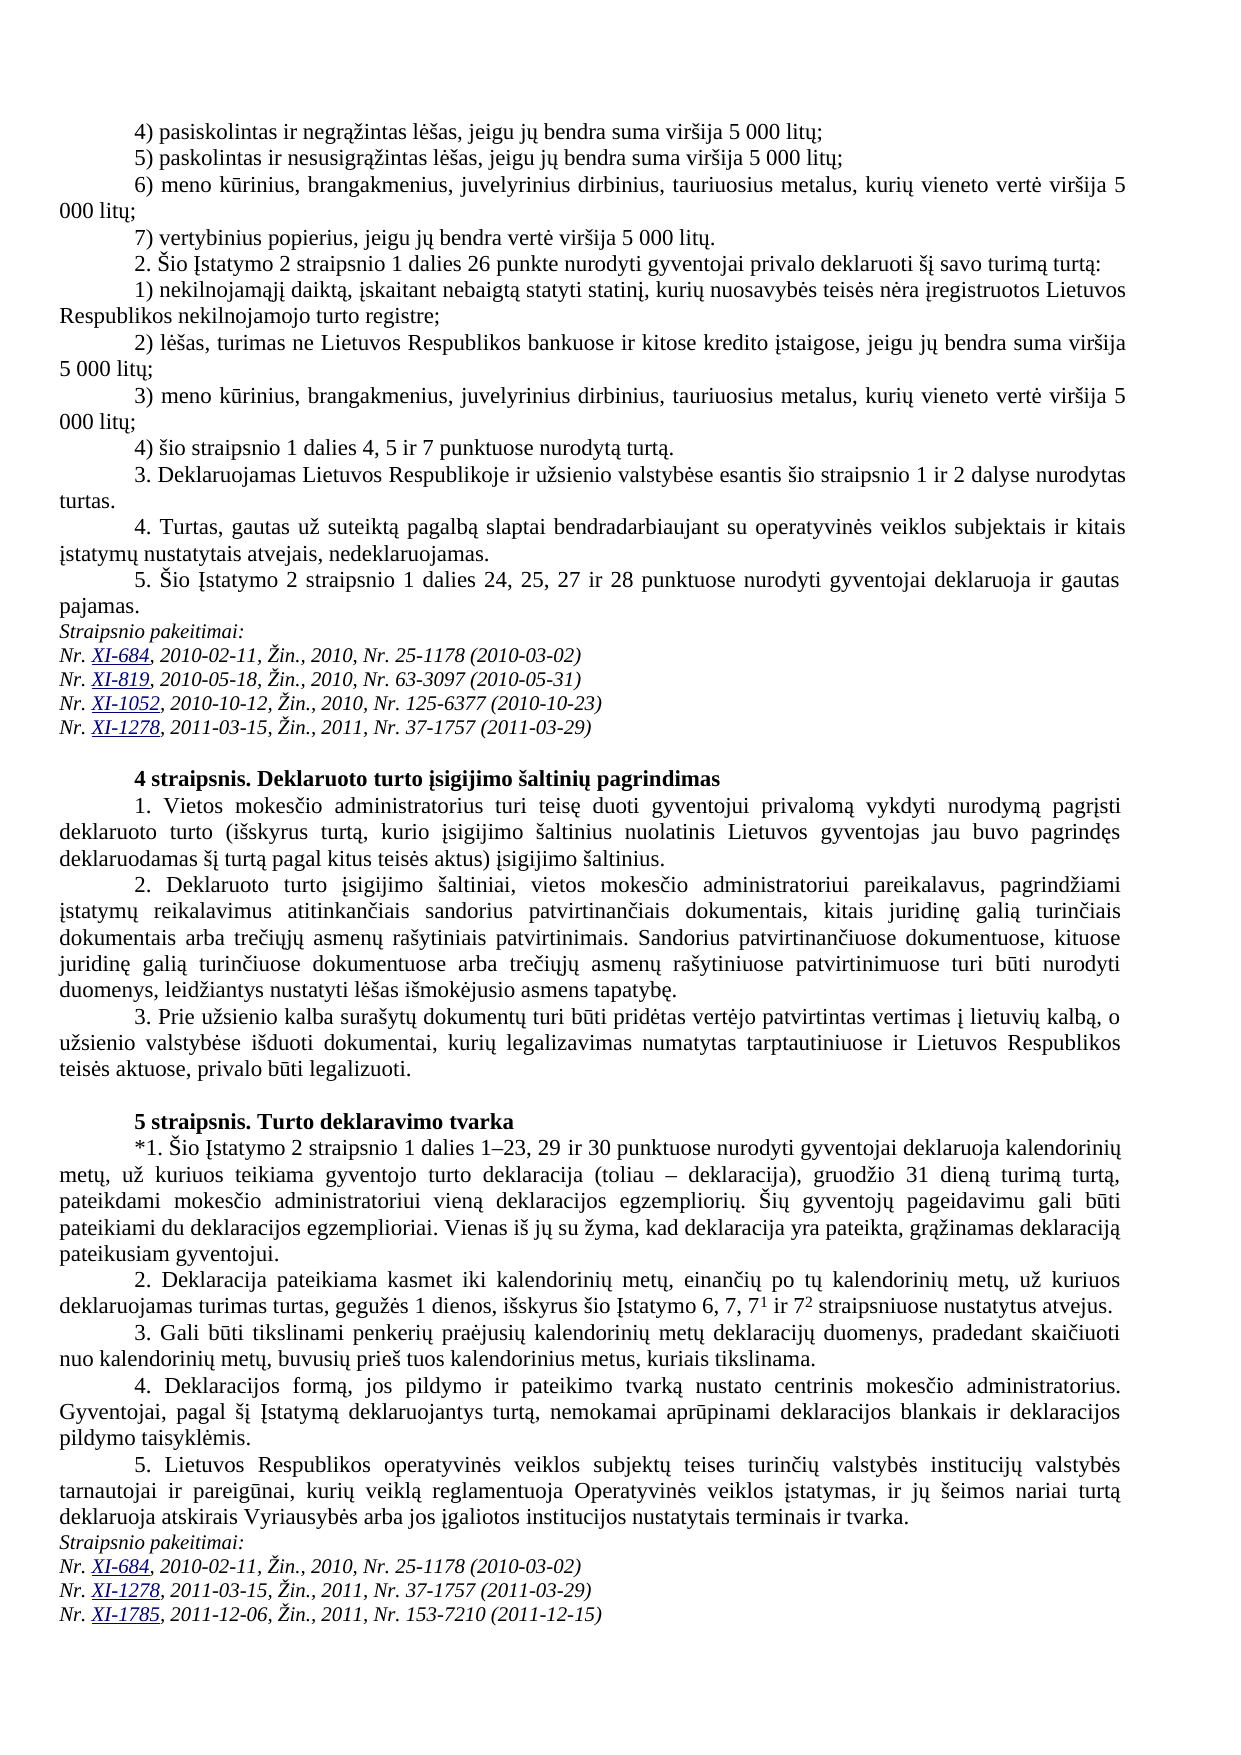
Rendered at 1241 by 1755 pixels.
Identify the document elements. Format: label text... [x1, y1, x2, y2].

text 2. Šio Įstatymo 2 straipsnio 1 dalies 26 punkte nurodyti gyventojai privalo deklaruoti šį savo turimą turtą: [59, 250, 1127, 276]
text Nr. XI-1785, 2011-12-06, Žin., 2011, Nr. 153-7210 (2011-12-15) [59, 1602, 1122, 1626]
text 5. Lietuvos Respublikos operatyvinės veiklos subjektų teises turinčių valstybės institucijų valstybės tarnautojai ir pareigūnai, kurių veiklą reglamentuoja Operatyvinės veiklos įstatymas, ir jų šeimos nariai turtą deklaruoja atskirais Vyriausybės arba jos įgaliotos institucijos nustatytais terminais ir tvarka. [59, 1451, 1122, 1530]
text Nr. XI-1052, 2010-10-12, Žin., 2010, Nr. 125-6377 (2010-10-23) [59, 691, 1122, 715]
text 6) meno kūrinius, brangakmenius, juvelyrinius dirbinius, tauriuosius metalus, kurių vieneto vertė viršija 5 000 litų; [59, 171, 1127, 223]
text Nr. XI-1278, 2011-03-15, Žin., 2011, Nr. 37-1757 (2011-03-29) [59, 1578, 1122, 1602]
text Straipsnio pakeitimai: [59, 619, 1122, 643]
text 3. Deklaruojamas Lietuvos Respublikoje ir užsienio valstybėse esantis šio straipsnio 1 ir 2 dalyse nurodytas turtas. [59, 461, 1127, 513]
text 5) paskolintas ir nesusigrąžintas lėšas, jeigu jų bendra suma viršija 5 000 litų; [59, 144, 1127, 171]
text 3. Gali būti tikslinami penkerių praėjusių kalendorinių metų deklaracijų duomenys, pradedant skaičiuoti nuo kalendorinių metų, buvusių prieš tuos kalendorinius metus, kuriais tikslinama. [59, 1319, 1122, 1372]
text 1) nekilnojamąjį daiktą, įskaitant nebaigtą statyti statinį, kurių nuosavybės teisės nėra įregistruotos Lietuvos Respublikos nekilnojamojo turto registre; [59, 276, 1127, 329]
text 5. Šio Įstatymo 2 straipsnio 1 dalies 24, 25, 27 ir 28 punktuose nurodyti gyventojai deklaruoja ir gautas pajamas. [59, 566, 1122, 619]
text 2. Deklaracija pateikiama kasmet iki kalendorinių metų, einančių po tų kalendorinių metų, už kuriuos deklaruojamas turimas turtas, gegužės 1 dienos, išskyrus šio Įstatymo 6, 7, 71 ir 72 straipsniuose nustatytus atvejus. [59, 1266, 1122, 1319]
text 2. Deklaruoto turto įsigijimo šaltiniai, vietos mokesčio administratoriui pareikalavus, pagrindžiami įstatymų reikalavimus atitinkančiais sandorius patvirtinančiais dokumentais, kitais juridinę galią turinčiais dokumentais arba trečiųjų asmenų rašytiniais patvirtinimais. Sandorius patvirtinančiuose dokumentuose, kituose juridinę galią turinčiuose dokumentuose arba trečiųjų asmenų rašytiniuose patvirtinimuose turi būti nurodyti duomenys, leidžiantys nustatyti lėšas išmokėjusio asmens tapatybę. [59, 871, 1122, 1003]
text 7) vertybinius popierius, jeigu jų bendra vertė viršija 5 000 litų. [59, 223, 1127, 250]
text 3) meno kūrinius, brangakmenius, juvelyrinius dirbinius, tauriuosius metalus, kurių vieneto vertė viršija 5 000 litų; [59, 382, 1127, 434]
text Nr. XI-684, 2010-02-11, Žin., 2010, Nr. 25-1178 (2010-03-02) [59, 643, 1122, 667]
text 1. Vietos mokesčio administratorius turi teisę duoti gyventojui privalomą vykdyti nurodymą pagrįsti deklaruoto turto (išskyrus turtą, kurio įsigijimo šaltinius nuolatinis Lietuvos gyventojas jau buvo pagrindęs deklaruodamas šį turtą pagal kitus teisės aktus) įsigijimo šaltinius. [59, 792, 1122, 871]
text 4) pasiskolintas ir negrąžintas lėšas, jeigu jų bendra suma viršija 5 000 litų; [59, 118, 1127, 144]
text 4. Deklaracijos formą, jos pildymo ir pateikimo tvarką nustato centrinis mokesčio administratorius. Gyventojai, pagal šį Įstatymą deklaruojantys turtą, nemokamai aprūpinami deklaracijos blankais ir deklaracijos pildymo taisyklėmis. [59, 1372, 1122, 1451]
text 2) lėšas, turimas ne Lietuvos Respublikos bankuose ir kitose kredito įstaigose, jeigu jų bendra suma viršija 5 000 litų; [59, 329, 1127, 382]
text Straipsnio pakeitimai: [59, 1530, 1122, 1554]
text *1. Šio Įstatymo 2 straipsnio 1 dalies 1–23, 29 ir 30 punktuose nurodyti gyventojai deklaruoja kalendorinių metų, už kuriuos teikiama gyventojo turto deklaracija (toliau – deklaracija), gruodžio 31 dieną turimą turtą, pateikdami mokesčio administratoriui vieną deklaracijos egzempliorių. Šių gyventojų pageidavimu gali būti pateikiami du deklaracijos egzemplioriai. Vienas iš jų su žyma, kad deklaracija yra pateikta, grąžinamas deklaraciją pateikusiam gyventojui. [59, 1134, 1122, 1266]
text Nr. XI-819, 2010-05-18, Žin., 2010, Nr. 63-3097 (2010-05-31) [59, 667, 1122, 691]
text Nr. XI-684, 2010-02-11, Žin., 2010, Nr. 25-1178 (2010-03-02) [59, 1554, 1122, 1578]
text 5 straipsnis. Turto deklaravimo tvarka [59, 1108, 1122, 1134]
text 3. Prie užsienio kalba surašytų dokumentų turi būti pridėtas vertėjo patvirtintas vertimas į lietuvių kalbą, o užsienio valstybėse išduoti dokumentai, kurių legalizavimas numatytas tarptautiniuose ir Lietuvos Respublikos teisės aktuose, privalo būti legalizuoti. [59, 1003, 1122, 1082]
text 4) šio straipsnio 1 dalies 4, 5 ir 7 punktuose nurodytą turtą. [59, 434, 1127, 461]
text 4. Turtas, gautas už suteiktą pagalbą slaptai bendradarbiaujant su operatyvinės veiklos subjektais ir kitais įstatymų nustatytais atvejais, nedeklaruojamas. [59, 513, 1127, 566]
text 4 straipsnis. Deklaruoto turto įsigijimo šaltinių pagrindimas [59, 766, 1122, 792]
text Nr. XI-1278, 2011-03-15, Žin., 2011, Nr. 37-1757 (2011-03-29) [59, 715, 1122, 739]
